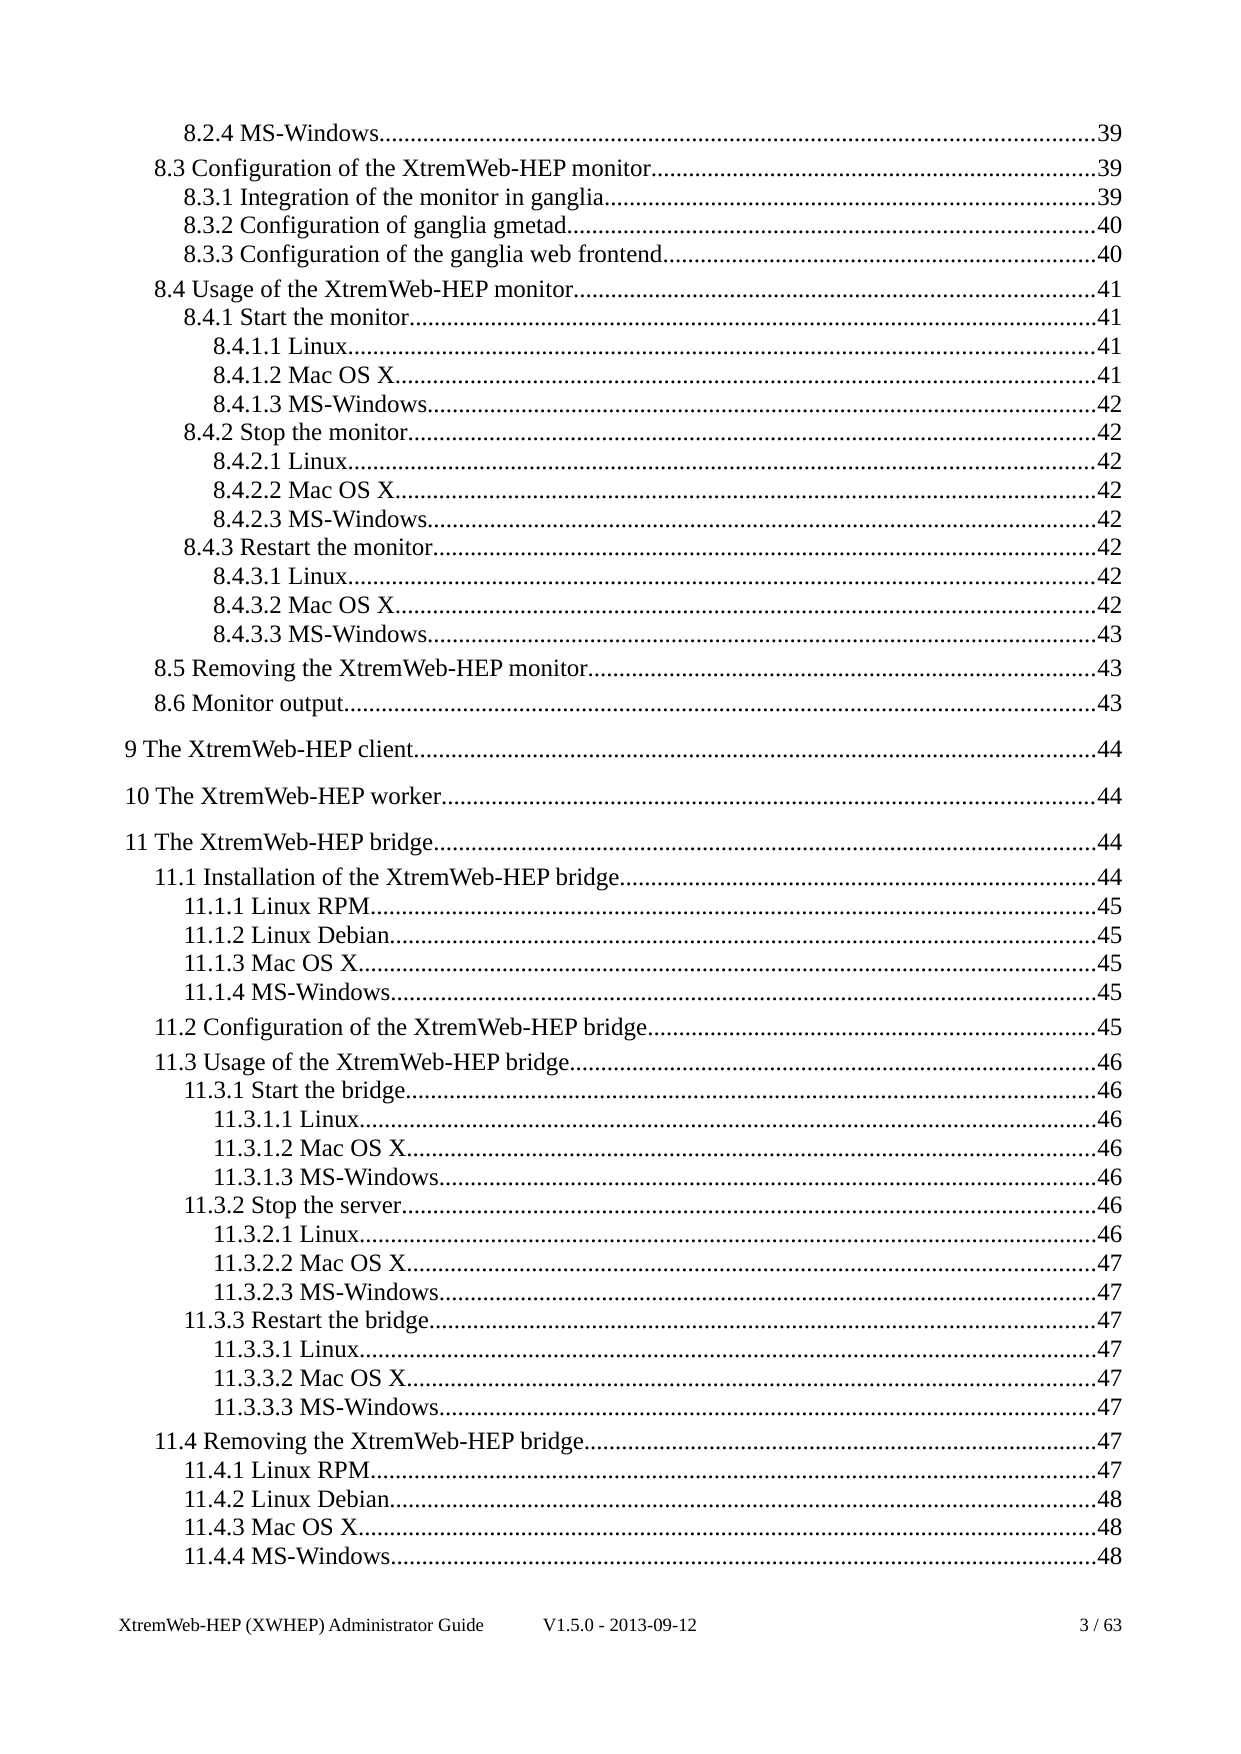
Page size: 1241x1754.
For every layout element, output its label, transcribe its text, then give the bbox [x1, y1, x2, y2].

text 11.3.2 Stop the server 46 [177, 1190, 1122, 1219]
text 8.4.2.2 Mac OS X 42 [207, 475, 1122, 504]
text 11.1 Installation of the XtremWeb-HEP bridge 44 [148, 862, 1122, 891]
text 8.5 Removing the XtremWeb-HEP monitor 43 [148, 653, 1122, 682]
text 8.4.2.3 MS-Windows 42 [207, 504, 1122, 532]
text 8.4.1.3 MS-Windows 42 [207, 389, 1122, 417]
text 11.3.3.2 Mac OS X 47 [207, 1363, 1122, 1392]
text 8.3.1 Integration of the monitor in ganglia 39 [177, 182, 1122, 210]
text 8.2.4 MS-Windows 39 [177, 118, 1122, 147]
text 11.4.3 Mac OS X 48 [177, 1512, 1122, 1541]
text 11.1.2 Linux Debian 45 [177, 920, 1122, 948]
text 11.1.1 Linux RPM 45 [177, 891, 1122, 920]
text 8.6 Monitor output 43 [148, 688, 1122, 717]
text 11.1.4 MS-Windows 45 [177, 977, 1122, 1006]
text 11.3.1.3 MS-Windows 46 [207, 1162, 1122, 1190]
text 8.4.2.1 Linux 42 [207, 446, 1122, 475]
text 11.3.2.3 MS-Windows 47 [207, 1277, 1122, 1305]
text 8.4.3.2 Mac OS X 42 [207, 590, 1122, 619]
text 11.2 Configuration of the XtremWeb-HEP bridge 45 [148, 1012, 1122, 1041]
text 8.4.1 Start the monitor 41 [177, 302, 1122, 331]
text 8.3.2 Configuration of ganglia gmetad 40 [177, 210, 1122, 239]
text 10 The XtremWeb-HEP worker 44 [118, 781, 1122, 810]
text 11.3 Usage of the XtremWeb-HEP bridge 46 [148, 1047, 1122, 1075]
text 8.3.3 Configuration of the ganglia web frontend 40 [177, 239, 1122, 268]
text 8.4.3 Restart the monitor 42 [177, 532, 1122, 561]
text 11.4.2 Linux Debian 48 [177, 1484, 1122, 1512]
text 9 The XtremWeb-HEP client 44 [118, 734, 1122, 763]
text 11.4.4 MS-Windows 48 [177, 1541, 1122, 1570]
text 11.4.1 Linux RPM 47 [177, 1455, 1122, 1484]
text 8.4.1.1 Linux 41 [207, 331, 1122, 360]
text 11.3.3.1 Linux 47 [207, 1334, 1122, 1363]
text 8.4.3.1 Linux 42 [207, 561, 1122, 590]
text 11.1.3 Mac OS X 45 [177, 948, 1122, 977]
text 11.3.2.2 Mac OS X 47 [207, 1248, 1122, 1277]
text 8.4.2 Stop the monitor 42 [177, 417, 1122, 446]
text 11 The XtremWeb-HEP bridge 44 [118, 827, 1122, 856]
text 11.3.1.1 Linux 46 [207, 1104, 1122, 1133]
text 11.3.3.3 MS-Windows 47 [207, 1392, 1122, 1420]
text 11.3.3 Restart the bridge 47 [177, 1305, 1122, 1334]
text 8.4 Usage of the XtremWeb-HEP monitor 41 [148, 274, 1122, 302]
text 8.3 Configuration of the XtremWeb-HEP monitor 39 [148, 153, 1122, 182]
text 8.4.1.2 Mac OS X 41 [207, 360, 1122, 389]
text 8.4.3.3 MS-Windows 43 [207, 619, 1122, 647]
text 11.3.1.2 Mac OS X 46 [207, 1133, 1122, 1162]
text 11.4 Removing the XtremWeb-HEP bridge 47 [148, 1426, 1122, 1455]
text 11.3.2.1 Linux 46 [207, 1219, 1122, 1248]
text 11.3.1 Start the bridge 46 [177, 1075, 1122, 1104]
